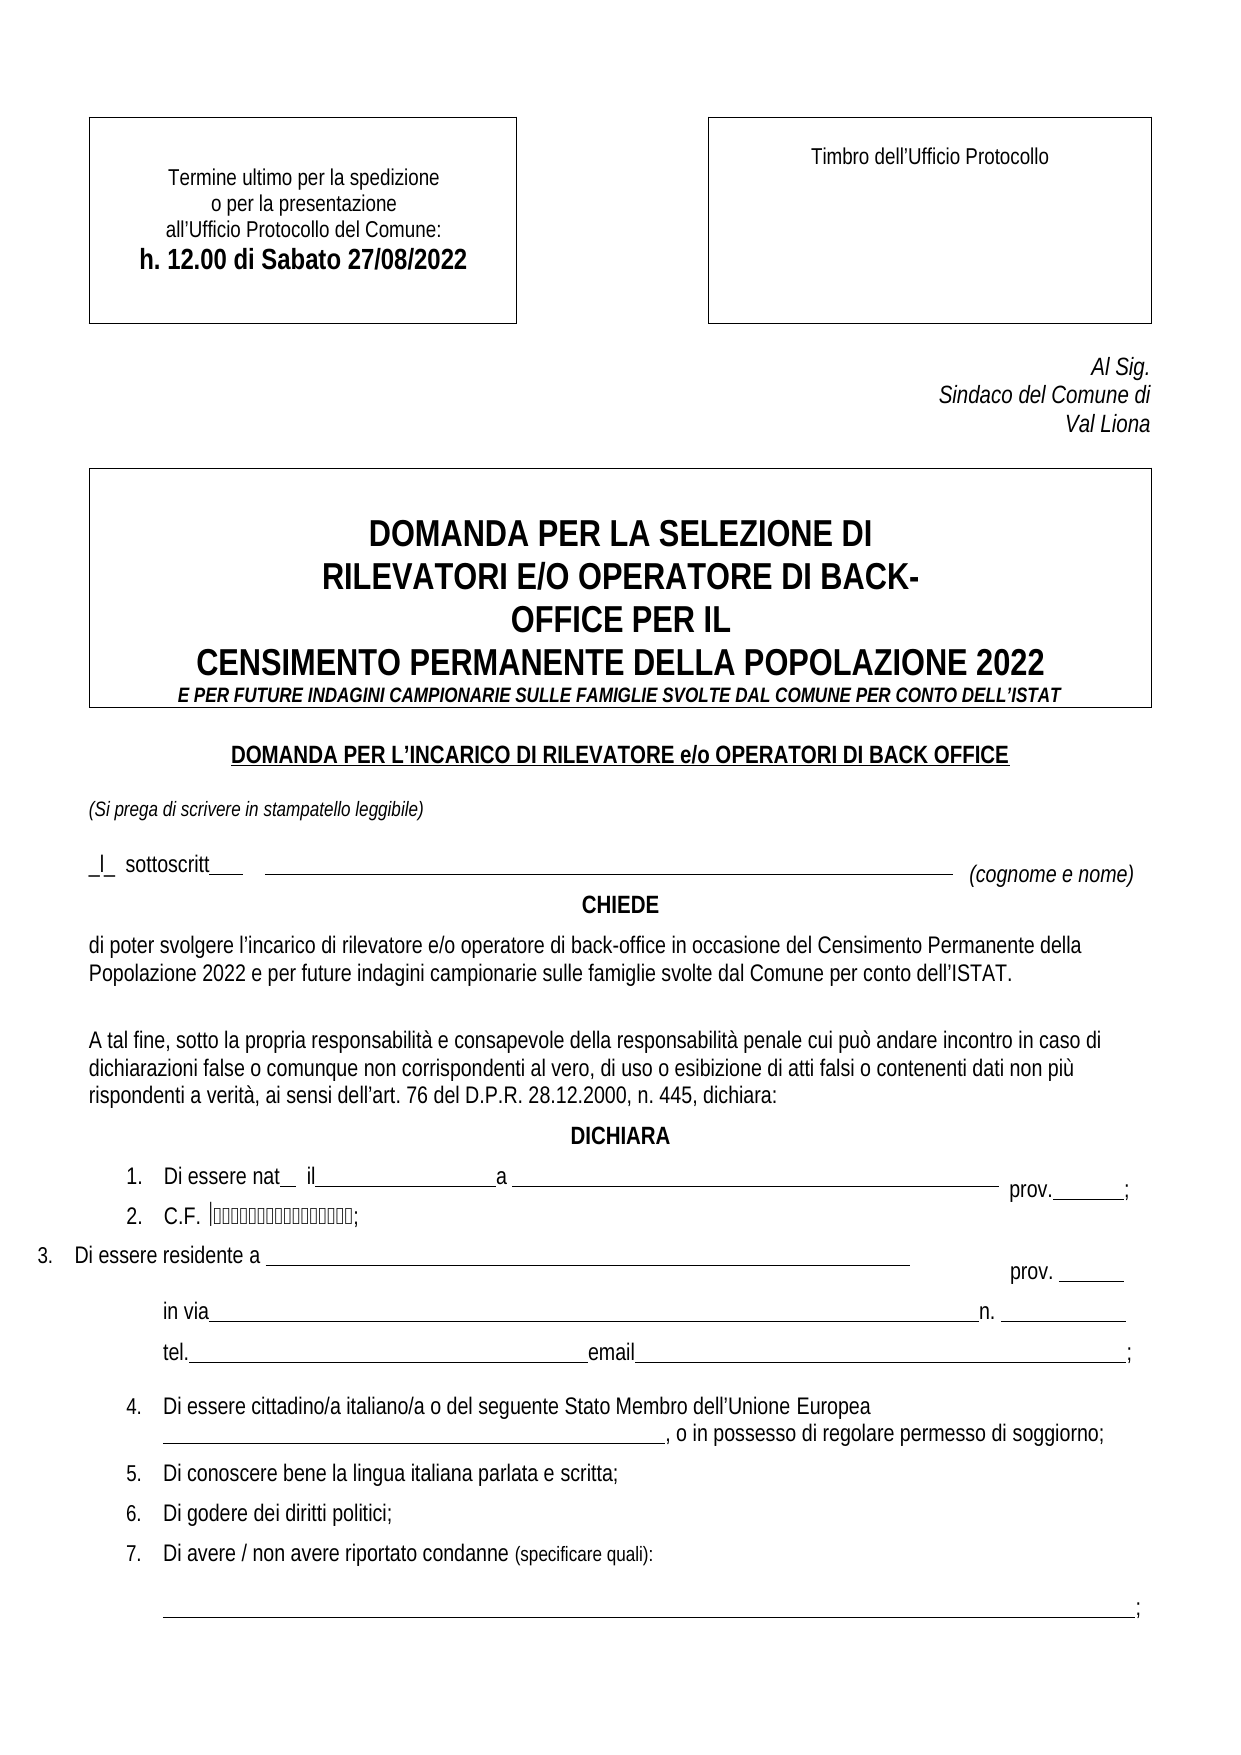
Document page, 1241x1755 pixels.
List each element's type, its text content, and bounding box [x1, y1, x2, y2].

text Al Sig. Sindaco del Comune di Val Liona [928, 352, 1153, 438]
table_header [517, 117, 708, 323]
text di poter svolgere l’incarico di rilevatore e/o operatore di back-office in occasione del Censimento Permanente della Popolazione 2022 e per future indagini campionarie sulle famiglie svolte dal Comune per conto dell’ISTAT. [89, 931, 1085, 986]
list Di conoscere bene la lingua italiana parlata e scritta; [126, 1459, 1166, 1487]
text ; [163, 1593, 1166, 1621]
text , o in possesso di regolare permesso di soggiorno; [163, 1419, 1166, 1447]
text prov. [1010, 1257, 1166, 1284]
text prov. ; [1009, 1175, 1166, 1202]
table_header Termine ultimo per la spedizione o per la presentazione all’Ufficio Protocollo del Comune: h. 12.00 di Sabato 27/08/2022 [90, 118, 516, 323]
text in via n. tel. email ; [163, 1297, 1133, 1366]
list Di essere residente a [37, 1242, 999, 1268]
text 1. Di essere nat il a 2. C.F. ; [126, 1162, 999, 1230]
text CENSIMENTO PERMANENTE DELLA POPOLAZIONE 2022 [178, 640, 1063, 683]
text _l_ sottoscritt [89, 850, 953, 877]
text A tal fine, sotto la propria responsabilità e consapevole della responsabilità penale cui può andare incontro in caso di dichiarazioni false o comunque non corrispondenti al vero, di uso o esibizione di atti falsi o contenenti dati non più rispondenti a verità, ai sensi dell’art. 76 del D.P.R. 28.12.2000, n. 445, dichiara: [89, 1026, 1104, 1109]
text (cognome e nome) [969, 860, 1166, 888]
subtitle CHIEDE [579, 890, 661, 918]
list Di godere dei diritti politici; [126, 1499, 1166, 1527]
text (Si prega di scrivere in stampatello leggibile) [89, 797, 1166, 821]
text DOMANDA PER LA SELEZIONE DI RILEVATORI E/O OPERATORE DI BACK-OFFICE PER IL [272, 511, 969, 640]
subtitle DOMANDA PER L’INCARICO DI RILEVATORE e/o OPERATORI DI BACK OFFICE [231, 740, 1166, 768]
list Di essere cittadino/a italiano/a o del seguente Stato Membro dell’Unione Europea [126, 1392, 1166, 1419]
subtitle DICHIARA [331, 1121, 909, 1150]
table_header Timbro dell’Ufficio Protocollo [709, 118, 1151, 323]
text E PER FUTURE INDAGINI CAMPIONARIE SULLE FAMIGLIE SVOLTE DAL COMUNE PER CONTO DELL’ISTAT [178, 683, 1063, 707]
list Di avere / non avere riportato condanne (specificare quali): [126, 1539, 1166, 1567]
